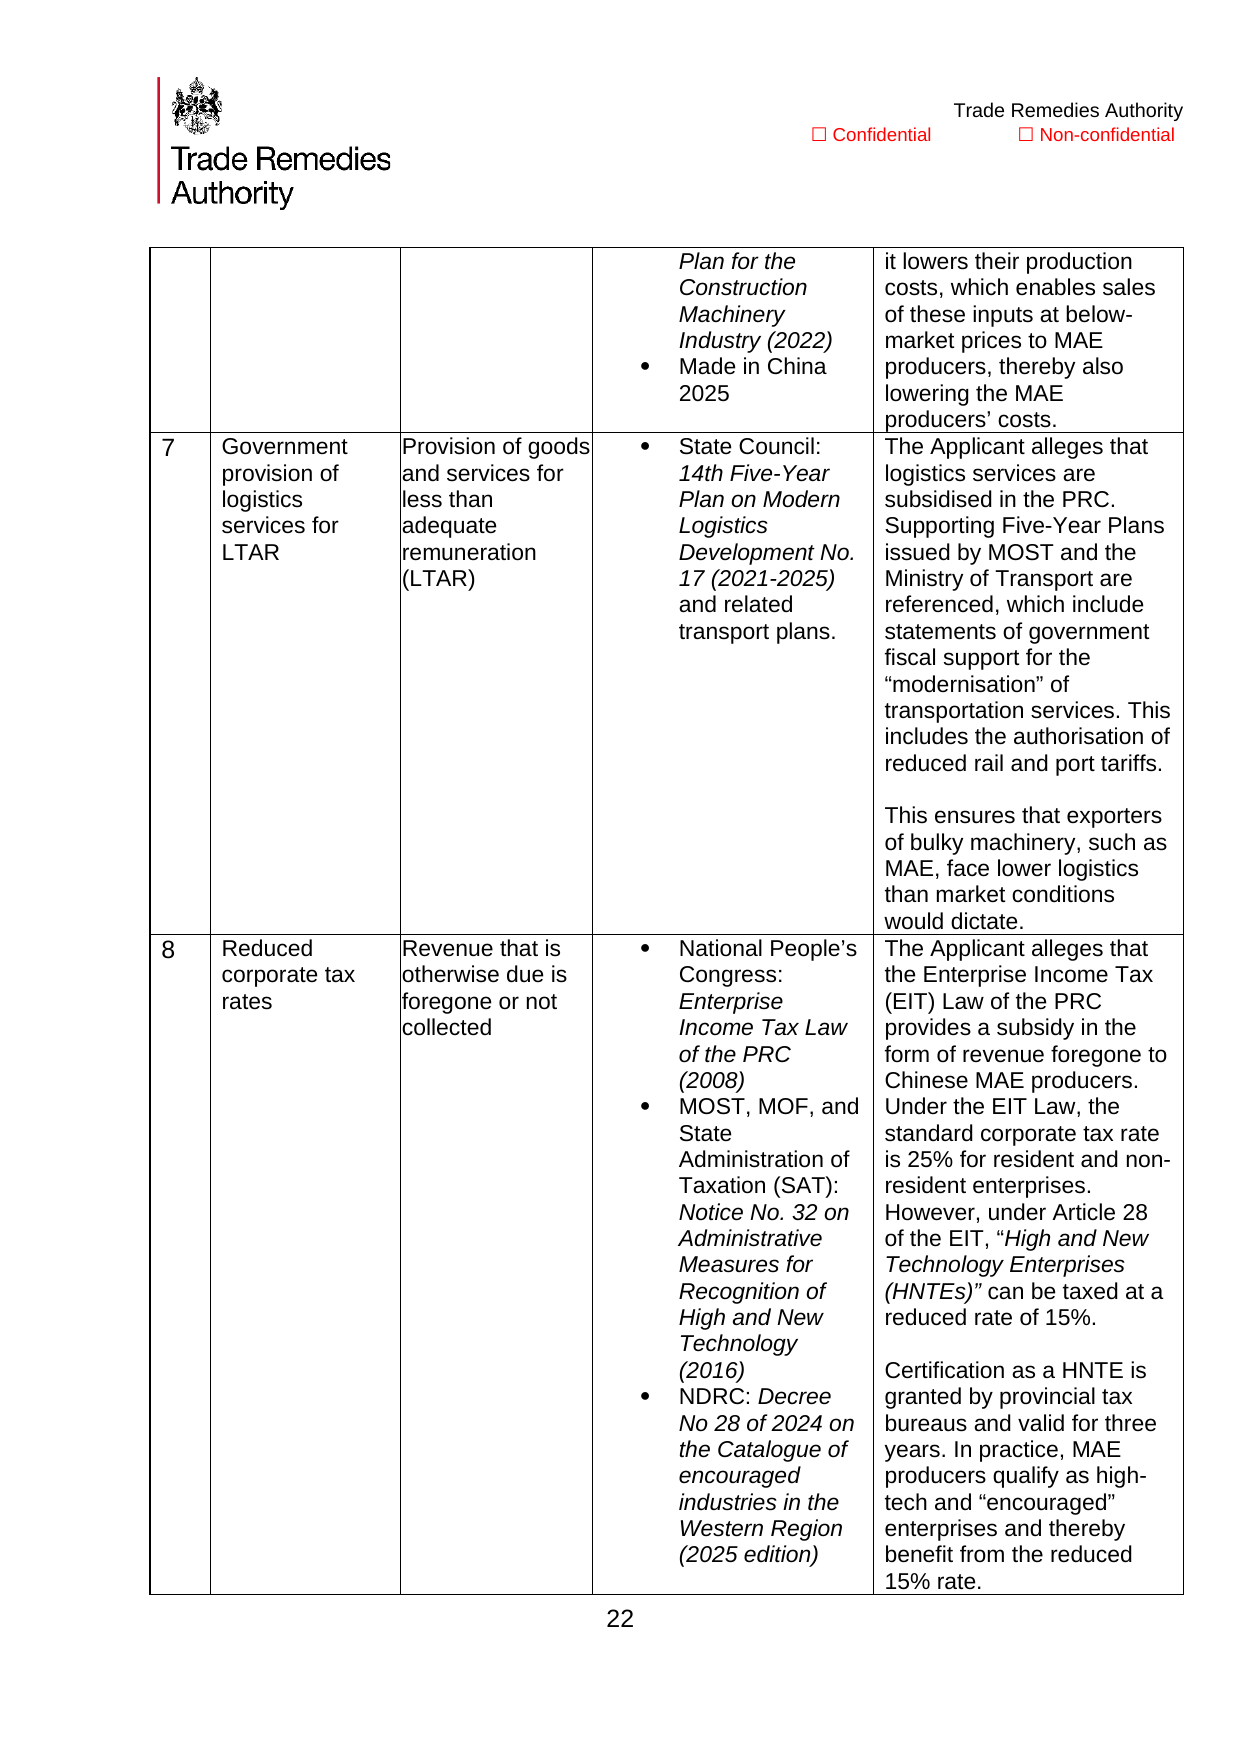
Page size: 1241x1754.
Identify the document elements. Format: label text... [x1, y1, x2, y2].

table_cell [401, 248, 592, 432]
table_cell Provision of goods and services for less than adequate remuneration (LTAR) [401, 433, 592, 934]
table_cell The Applicant alleges that logistics services are subsidised in the PRC. Supporting Five-Year Plans issued by MOST and the Ministry of Transport are referenced, which include statements of government fiscal support for the “modernisation” of transportation services. This includes the authorisation of reduced rail and port tariffs. This ensures that exporters of bulky machinery, such as MAE, face lower logistics than market conditions would dictate. [874, 433, 1183, 934]
table_cell National People’s Congress: Enterprise Income Tax Law of the PRC (2008) MOST, MOF, and State Administration of Taxation (SAT): Notice No. 32 on Administrative Measures for Recognition of High and New Technology (2016) NDRC: Decree No 28 of 2024 on the Catalogue of encouraged industries in the Western Region (2025 edition) [593, 935, 873, 1594]
table_cell it lowers their production costs, which enables sales of these inputs at below-market prices to MAE producers, thereby also lowering the MAE producers’ costs. [874, 248, 1183, 432]
table_cell [151, 248, 210, 432]
table_cell 7 [151, 433, 210, 934]
table_cell The Applicant alleges that the Enterprise Income Tax (EIT) Law of the PRC provides a subsidy in the form of revenue foregone to Chinese MAE producers. Under the EIT Law, the standard corporate tax rate is 25% for resident and non-resident enterprises. However, under Article 28 of the EIT, “High and New Technology Enterprises (HNTEs)” can be taxed at a reduced rate of 15%. Certification as a HNTE is granted by provincial tax bureaus and valid for three years. In practice, MAE producers qualify as high-tech and “encouraged” enterprises and thereby benefit from the reduced 15% rate. [874, 935, 1183, 1594]
table_cell Various sector-specific strategies, such as: Light Industry Development Plan (2016-2020) 13th Five-Year Plan for Professional Development of the Hydraulic Industry State Council: 14th Five-Year Plan for the Construction Machinery Industry (2022) Made in China 2025 [593, 248, 873, 432]
table_cell 8 [151, 935, 210, 1594]
table_cell Revenue that is otherwise due is foregone or not collected [401, 935, 592, 1594]
table_cell [211, 248, 400, 432]
table_cell Government provision of logistics services for LTAR [211, 433, 400, 934]
table_cell State Council: 14th Five-Year Plan on Modern Logistics Development No. 17 (2021-2025) and related transport plans. [593, 433, 873, 934]
table_cell Reduced corporate tax rates [211, 935, 400, 1594]
